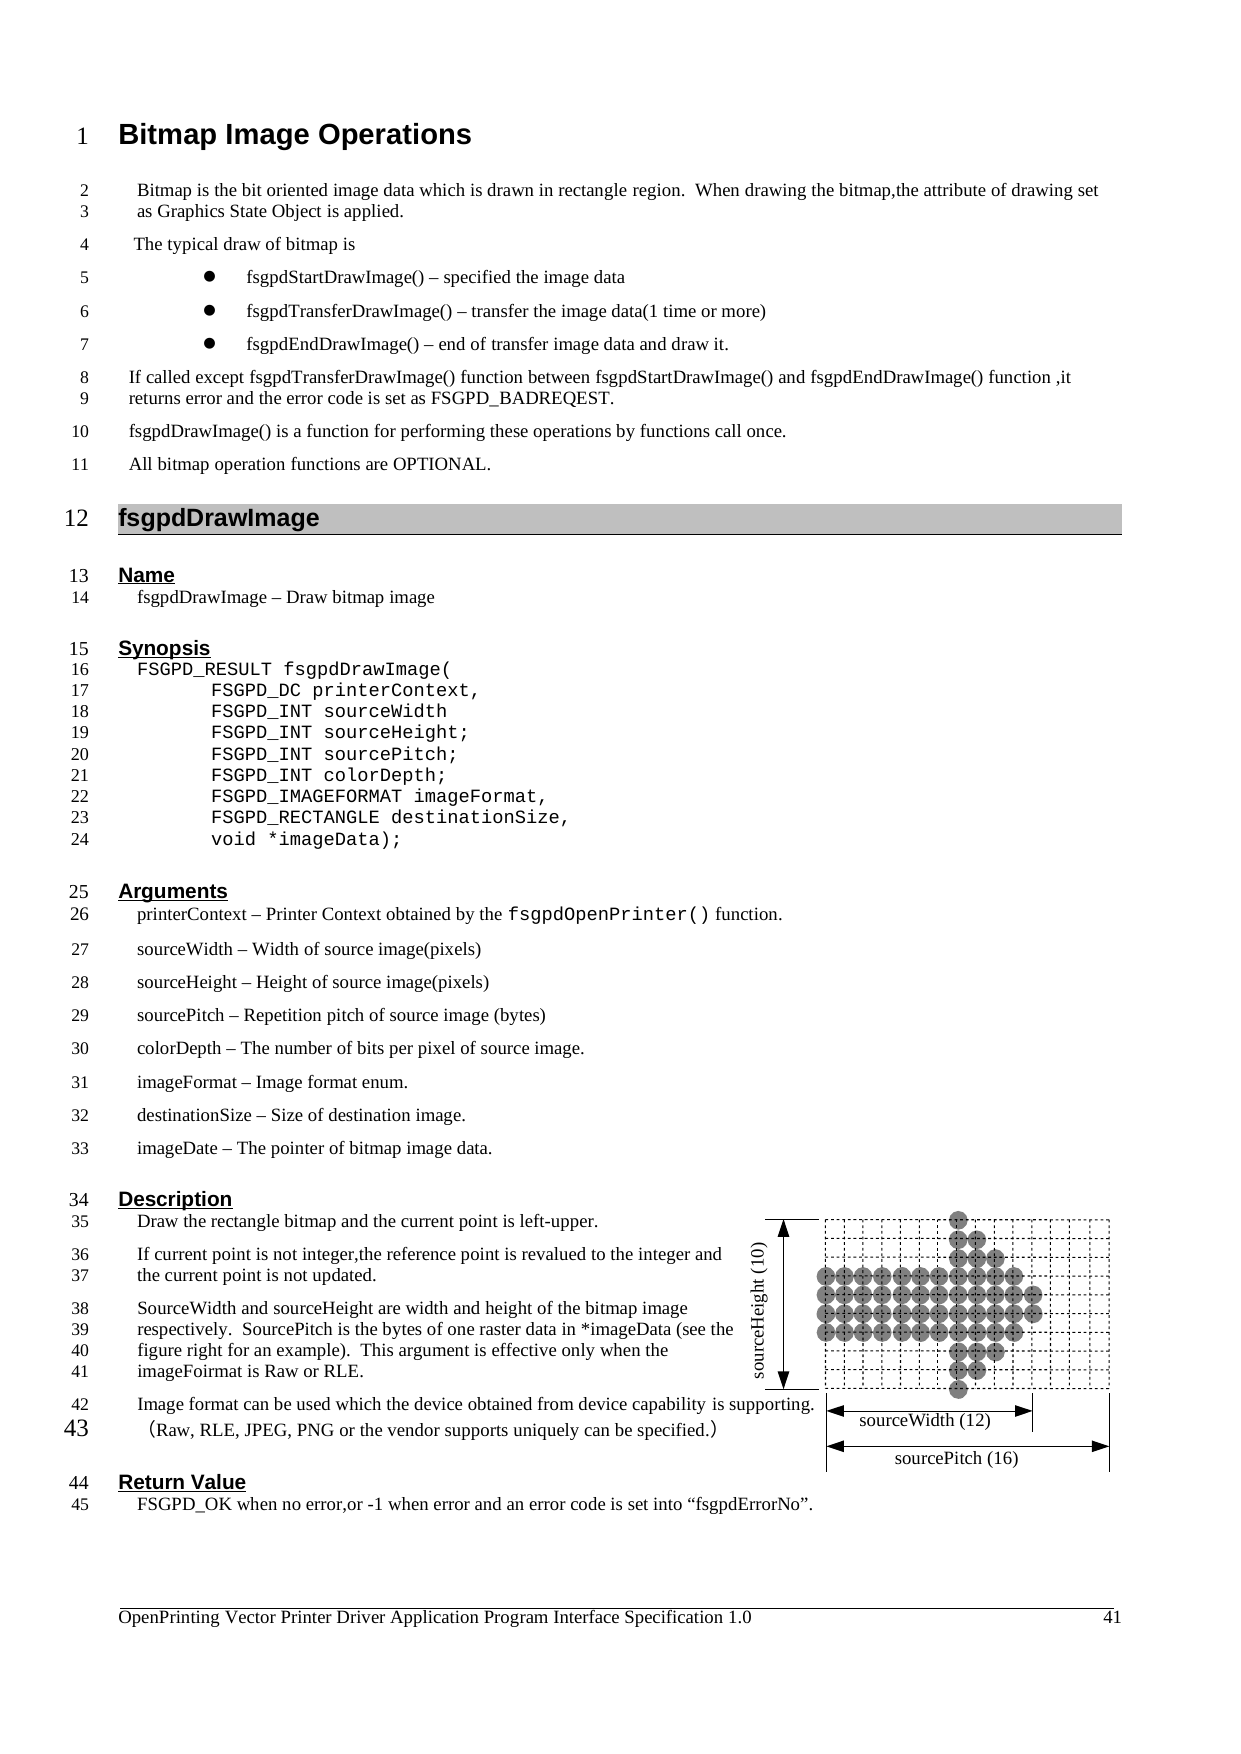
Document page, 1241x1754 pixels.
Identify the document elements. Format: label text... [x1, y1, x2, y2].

text sourcePitch – Repetition pitch of source image (bytes) [137, 1005, 1103, 1026]
text colorDepth – The number of bits per pixel of source image. [137, 1038, 1103, 1059]
text Image format can be used which the device obtained from device capability is supporting. （Raw, RLE, JPEG, PNG or the vendor supports uniquely can be specified.） [827, 1393, 1032, 1411]
list fsgpdEndDrawImage() – end of transfer image data and draw it. [202, 334, 1103, 354]
text Image format can be used which the device obtained from device capability is supporting. （Raw, RLE, JPEG, PNG or the vendor supports uniquely can be specified.） [827, 1393, 1103, 1441]
text [961, 1211, 1103, 1232]
text sourceHeight – Height of source image(pixels) [137, 972, 1103, 992]
text SourceWidth and sourceHeight are width and height of the bitmap image respectively. SourcePitch is the bytes of one raster data in *imageData (see the figure right for an example). This argument is effective only when the imageFoirmat is Raw or RLE. [137, 1298, 783, 1381]
subtitle Bitmap Image Operations [118, 118, 1122, 151]
text If called except fsgpdTransferDrawImage() function between fsgpdStartDrawImage() and fsgpdEndDrawImage() function ,it returns error and the error code is set as FSGPD_BADREQEST. [128, 367, 1103, 408]
subtitle Name [118, 563, 1122, 587]
subtitle Description [118, 1188, 1122, 1211]
text printerContext – Printer Context obtained by the fsgpdOpenPrinter() function. [137, 903, 1103, 926]
list fsgpdStartDrawImage() – specified the image data [202, 267, 1103, 288]
text sourceWidth – Width of source image(pixels) [137, 938, 1103, 959]
text imageDate – The pointer of bitmap image data. [137, 1138, 1103, 1158]
subtitle Return Value [118, 1471, 1122, 1494]
text The typical draw of bitmap is [128, 234, 1103, 255]
text All bitmap operation functions are OPTIONAL. [128, 454, 1103, 475]
text [784, 1244, 955, 1286]
subtitle fsgpdDrawImage [118, 504, 1122, 534]
text [784, 1298, 956, 1381]
text fsgpdDrawImage() is a function for performing these operations by functions call once. [128, 421, 1103, 442]
subtitle Arguments [118, 880, 1122, 903]
text Image format can be used which the device obtained from device capability is supporting. （Raw, RLE, JPEG, PNG or the vendor supports uniquely can be specified.） [137, 1393, 826, 1441]
text fsgpdDrawImage – Draw bitmap image [137, 587, 1103, 607]
text Bitmap is the bit oriented image data which is drawn in rectangle region. When drawing the bitmap,the attribute of drawing set as Graphics State Object is applied. [137, 180, 1103, 221]
text FSGPD_RESULT fsgpdDrawImage( FSGPD_DC printerContext, FSGPD_INT sourceWidth FSGPD_INT sourceHeight; FSGPD_INT sourcePitch; FSGPD_INT colorDepth; FSGPD_IMAGEFORMAT imageFormat, FSGPD_RECTANGLE destinationSize, void *imageData); [137, 660, 1103, 851]
text If current point is not integer,the reference point is revalued to the integer and the current point is not updated. [137, 1244, 783, 1286]
text [981, 1244, 1103, 1286]
subtitle Synopsis [118, 636, 1122, 660]
text Draw the rectangle bitmap and the current point is left-upper. [137, 1211, 956, 1232]
text destinationSize – Size of destination image. [137, 1104, 1103, 1125]
text imageFormat – Image format enum. [137, 1071, 1103, 1092]
text [962, 1298, 1103, 1381]
list fsgpdTransferDrawImage() – transfer the image data(1 time or more) [202, 300, 1103, 321]
text FSGPD_OK when no error,or -1 when error and an error code is set into “fsgpdErrorNo”. [137, 1494, 1103, 1514]
